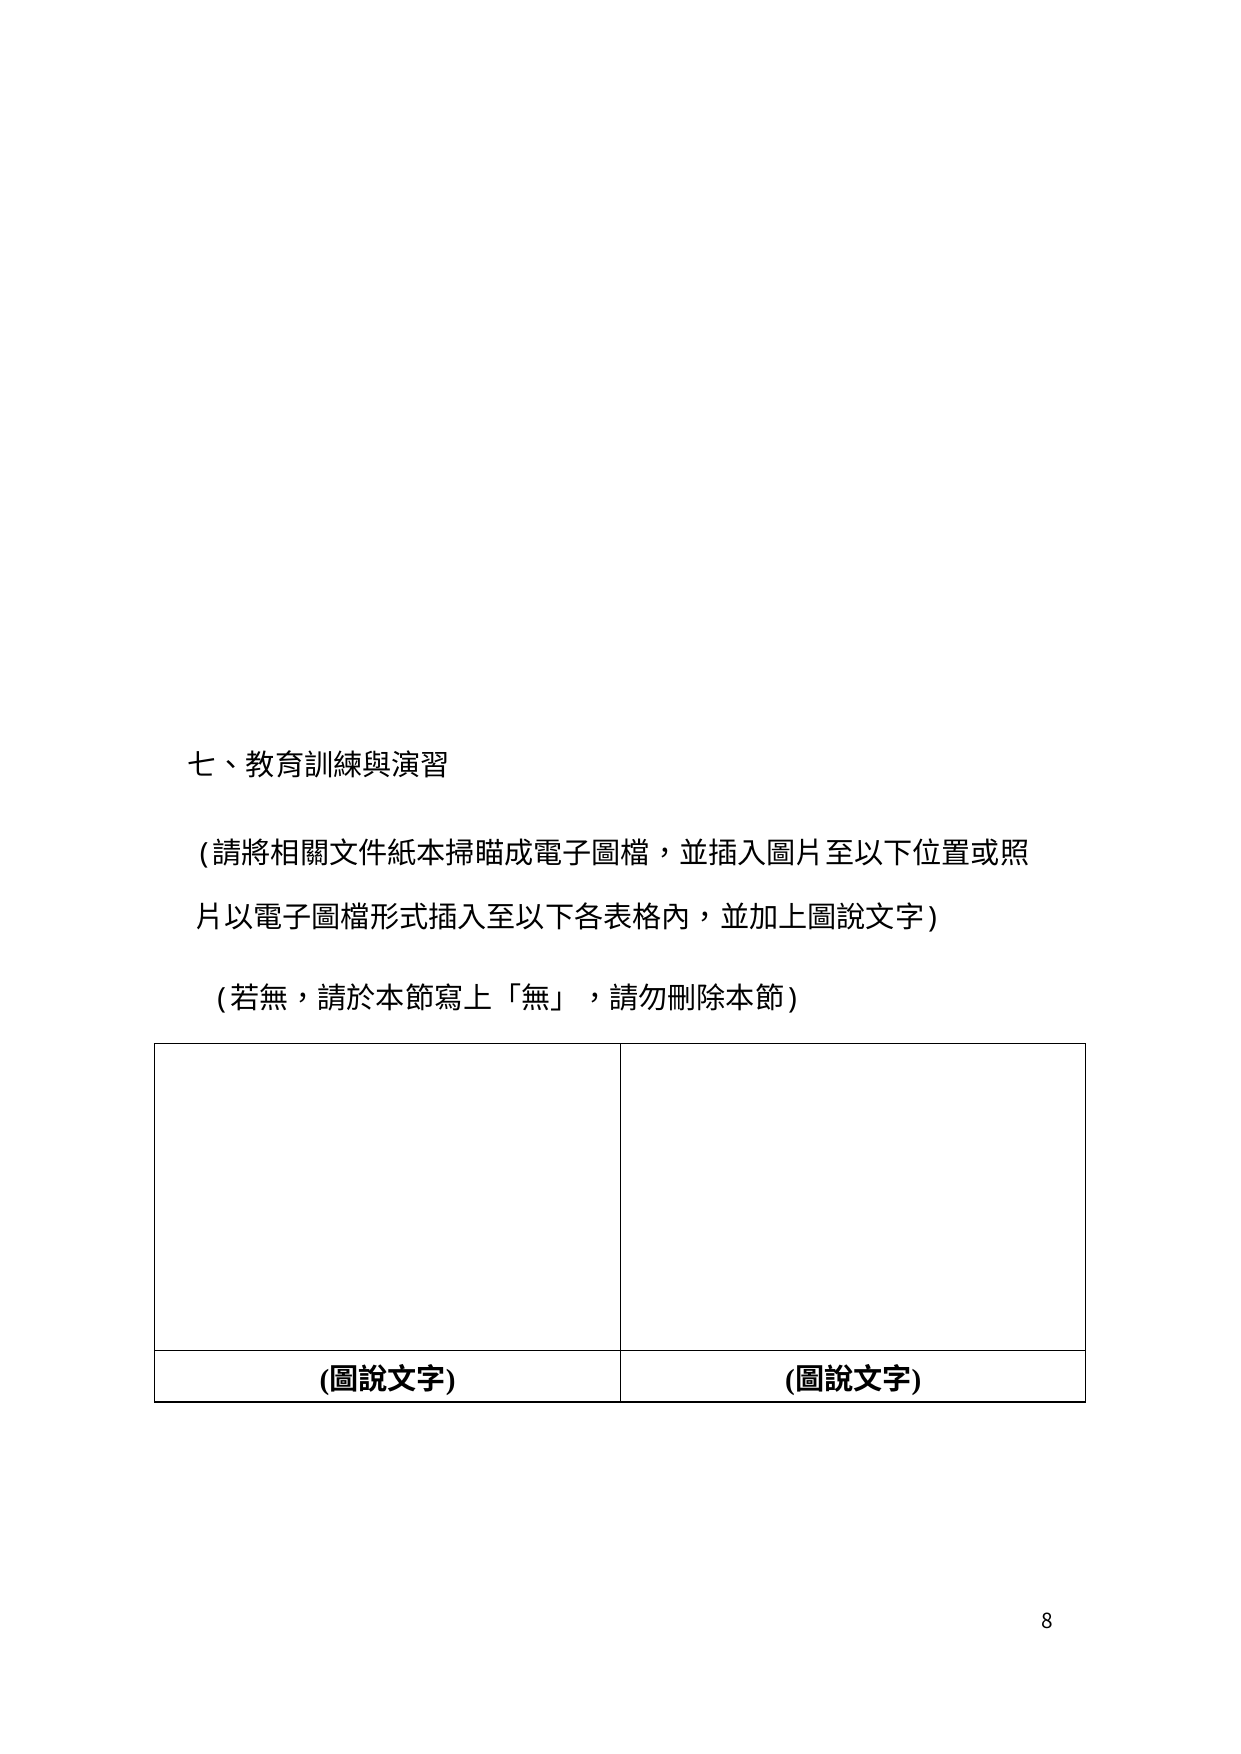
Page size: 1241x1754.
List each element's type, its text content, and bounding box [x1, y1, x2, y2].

table_header [621, 1044, 1085, 1350]
table_cell (圖說文字) [155, 1351, 620, 1401]
table_cell (圖說文字) [621, 1351, 1085, 1401]
text (請將相關文件紙本掃瞄成電子圖檔，並插入圖片至以下位置或照片以電子圖檔形式插入至以下各表格內，並加上圖說文字) [195, 830, 1053, 936]
table_header [155, 1044, 620, 1350]
text 七、教育訓練與演習 [187, 741, 1053, 784]
text (若無，請於本節寫上「無」，請勿刪除本節) [195, 974, 1053, 1017]
